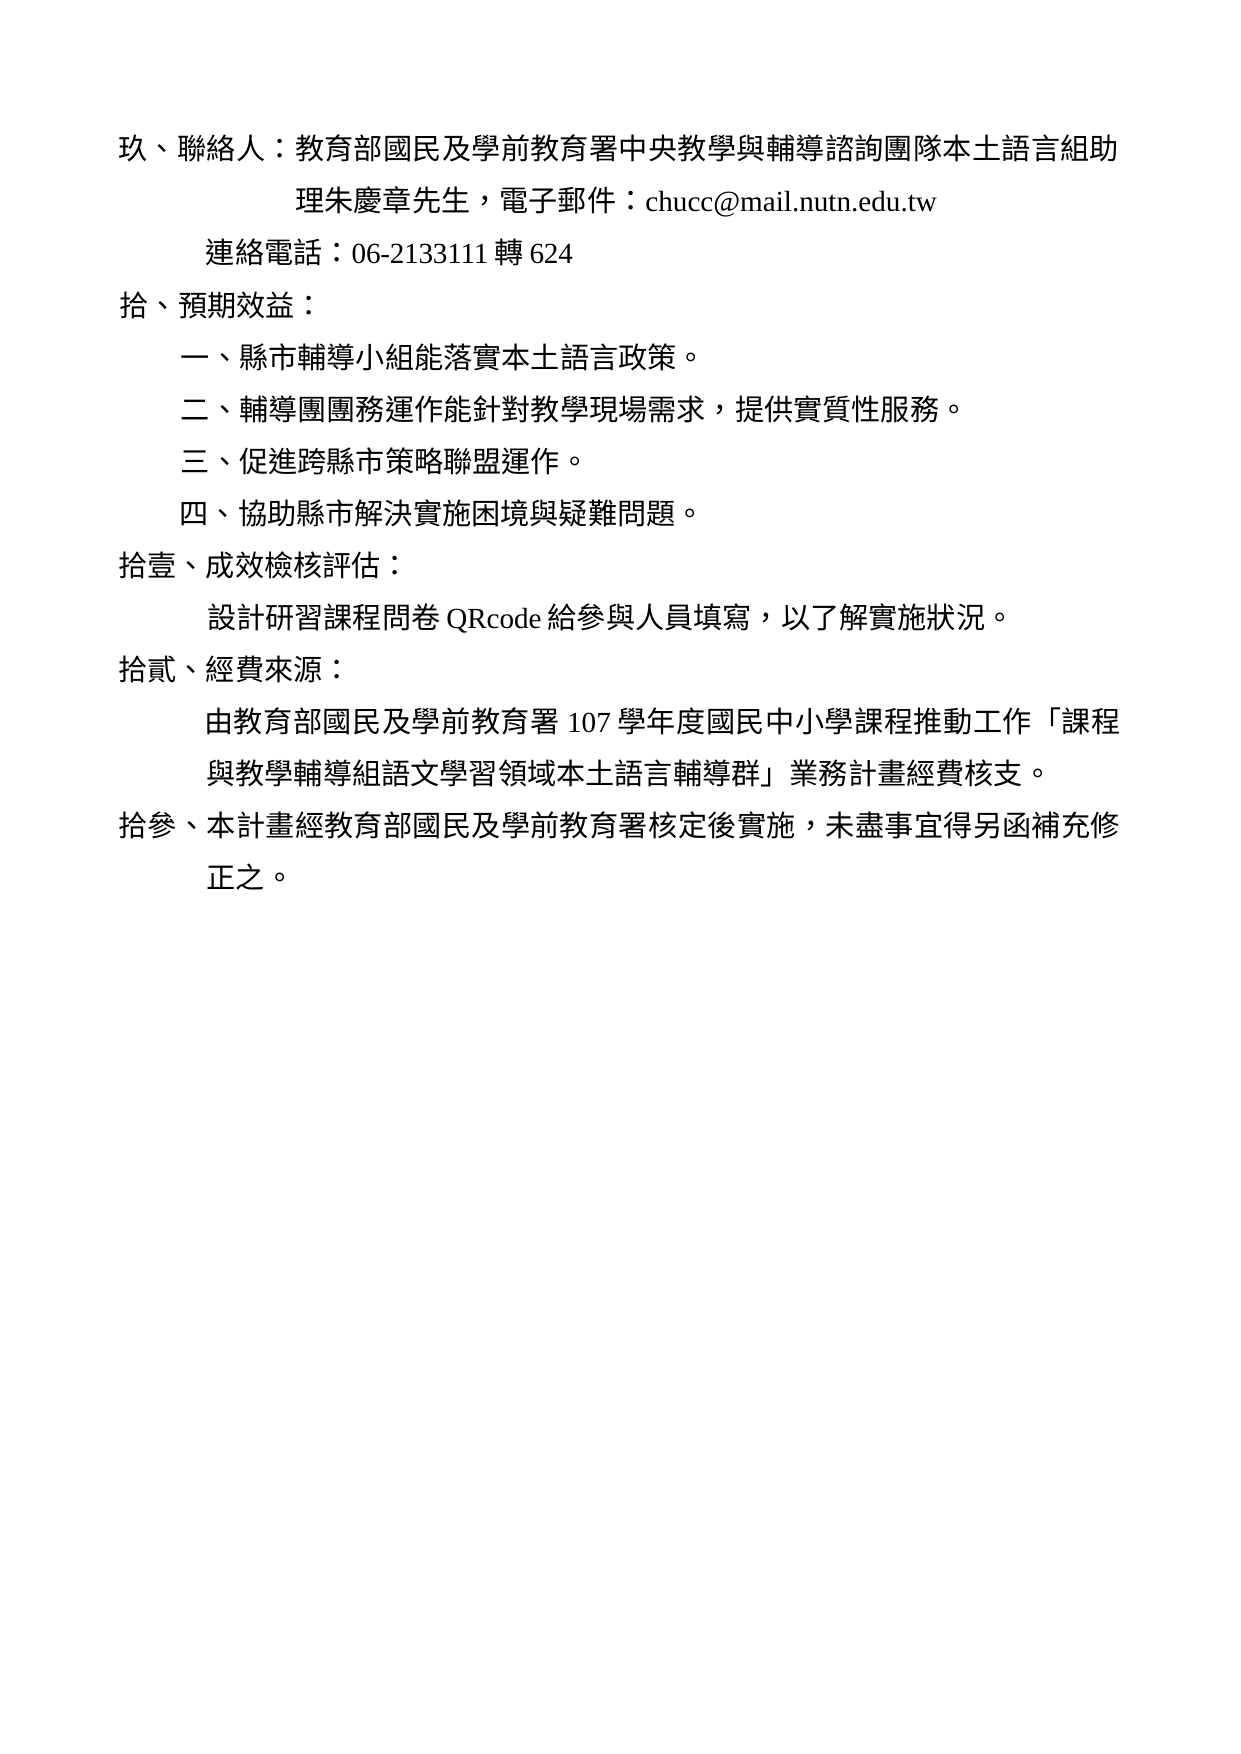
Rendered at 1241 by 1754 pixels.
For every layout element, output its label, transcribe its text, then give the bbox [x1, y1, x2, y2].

text 玖、聯絡人：教育部國民及學前教育署中央教學與輔導諮詢團隊本土語言組助理朱慶章先生，電子郵件：chucc@mail.nutn.edu.tw [118, 118, 1122, 222]
text 拾參、本計畫經教育部國民及學前教育署核定後實施，未盡事宜得另函補充修正之。 [118, 795, 1122, 899]
text 設計研習課程問卷QRcode給參與人員填寫，以了解實施狀況。 [207, 587, 1122, 639]
text 一、縣市輔導小組能落實本土語言政策。 [181, 326, 1122, 378]
text 三、促進跨縣市策略聯盟運作。 [181, 431, 1122, 483]
text 拾貳、經費來源： [118, 639, 1122, 691]
text 二、輔導團團務運作能針對教學現場需求，提供實質性服務。 [181, 378, 1122, 431]
text 由教育部國民及學前教育署107學年度國民中小學課程推動工作「課程與教學輔導組語文學習領域本土語言輔導群」業務計畫經費核支。 [204, 691, 1122, 795]
text 連絡電話：06-2133111轉624 [118, 222, 1122, 274]
text 拾壹、成效檢核評估： [118, 535, 1122, 587]
text 拾、預期效益： [119, 274, 1122, 326]
text 四、協助縣市解決實施困境與疑難問題。 [179, 483, 1122, 535]
